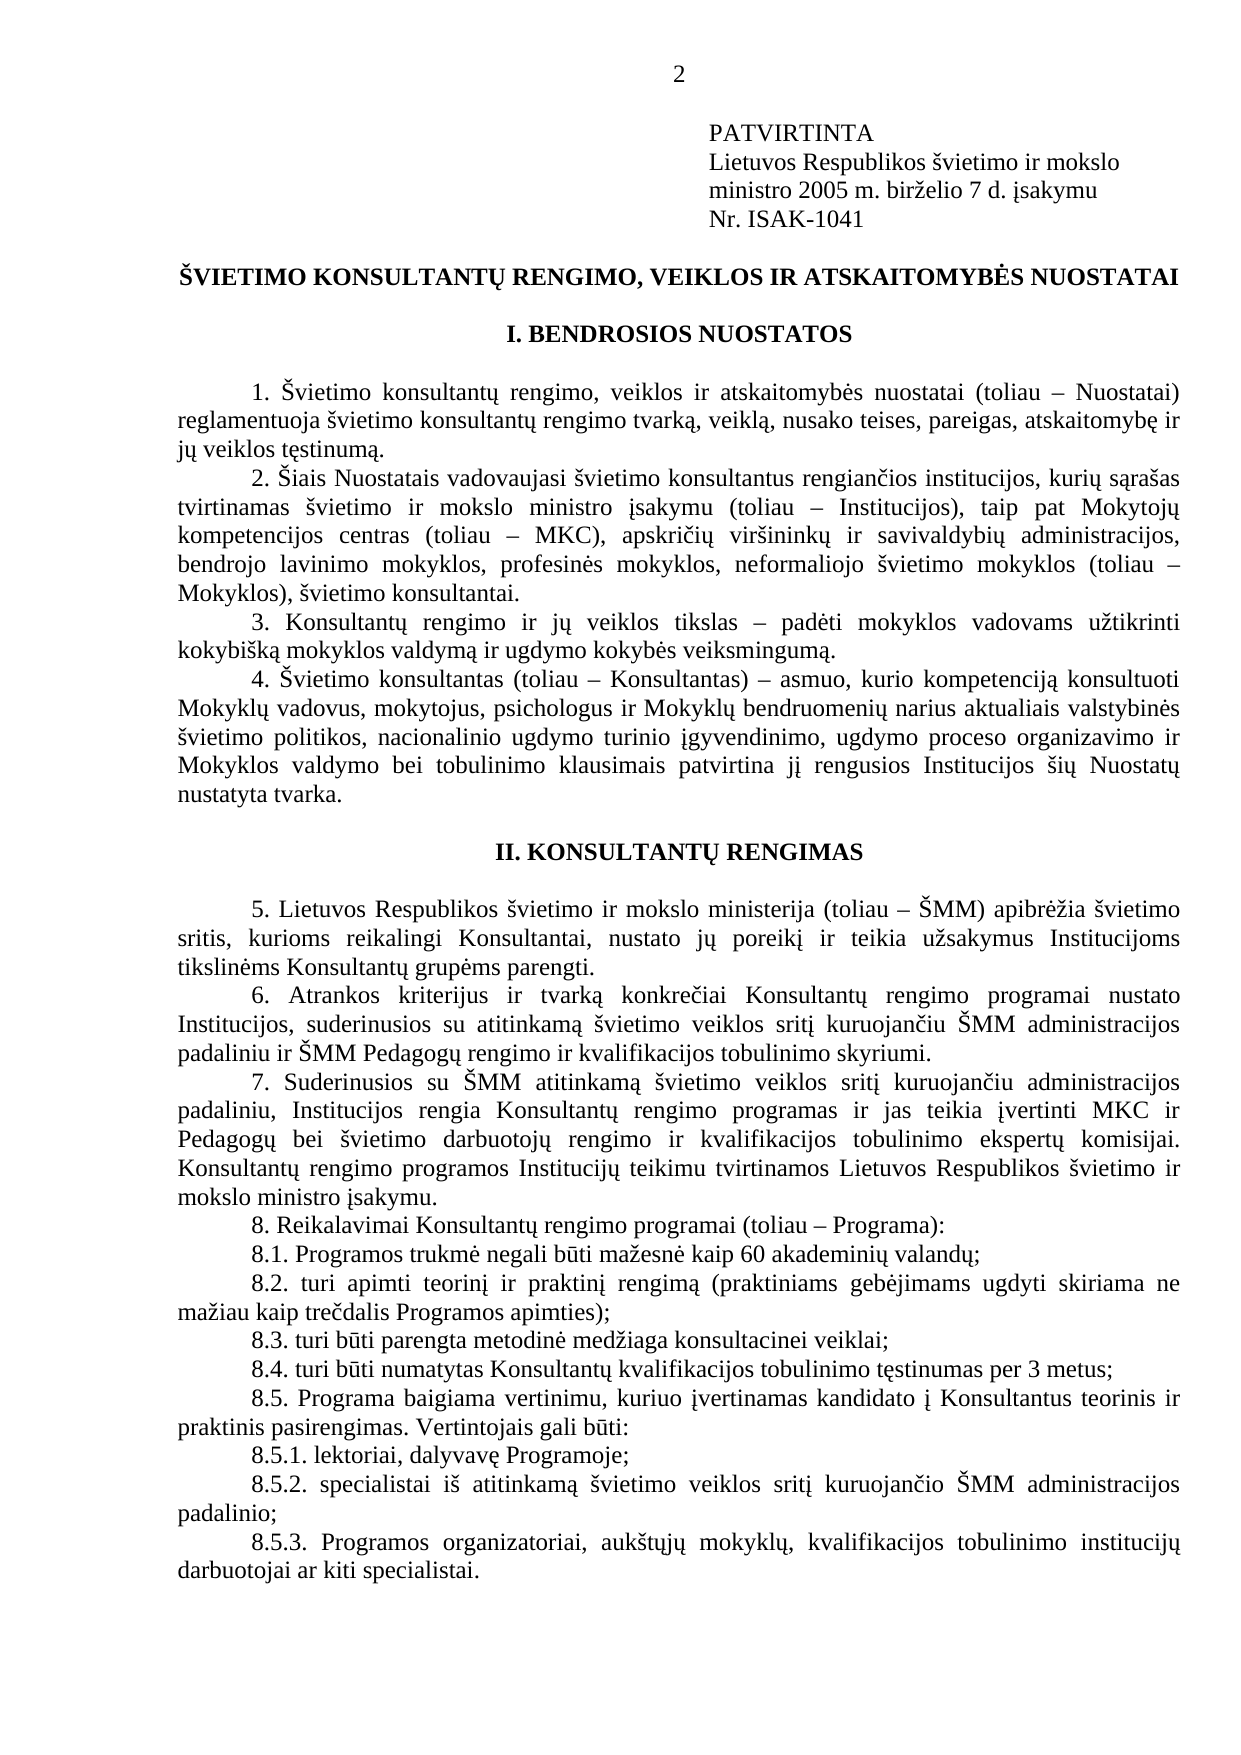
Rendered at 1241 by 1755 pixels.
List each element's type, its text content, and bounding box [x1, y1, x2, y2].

text 4. Švietimo konsultantas (toliau – Konsultantas) – asmuo, kurio kompetenciją konsultuoti Mokyklų vadovus, mokytojus, psichologus ir Mokyklų bendruomenių narius aktualiais valstybinės švietimo politikos, nacionalinio ugdymo turinio įgyvendinimo, ugdymo proceso organizavimo ir Mokyklos valdymo bei tobulinimo klausimais patvirtina jį rengusios Institucijos šių Nuostatų nustatyta tvarka. [177, 664, 1181, 808]
text II. KONSULTANTŲ RENGIMAS [177, 837, 1181, 866]
text ŠVIETIMO KONSULTANTŲ RENGIMO, VEIKLOS IR ATSKAITOMYBĖS NUOSTATAI [177, 262, 1181, 291]
text 2. Šiais Nuostatais vadovaujasi švietimo konsultantus rengiančios institucijos, kurių sąrašas tvirtinamas švietimo ir mokslo ministro įsakymu (toliau – Institucijos), taip pat Mokytojų kompetencijos centras (toliau – MKC), apskričių viršininkų ir savivaldybių administracijos, bendrojo lavinimo mokyklos, profesinės mokyklos, neformaliojo švietimo mokyklos (toliau – Mokyklos), švietimo konsultantai. [177, 463, 1181, 607]
text Lietuvos Respublikos švietimo ir mokslo [177, 147, 1181, 176]
text 8.1. Programos trukmė negali būti mažesnė kaip 60 akademinių valandų; [177, 1239, 1181, 1268]
text Nr. ISAK-1041 [177, 204, 1181, 233]
text 8.5. Programa baigiama vertinimu, kuriuo įvertinamas kandidato į Konsultantus teorinis ir praktinis pasirengimas. Vertintojais gali būti: [177, 1383, 1181, 1441]
text I. BENDROSIOS NUOSTATOS [177, 319, 1181, 348]
text 8.4. turi būti numatytas Konsultantų kvalifikacijos tobulinimo tęstinumas per 3 metus; [177, 1354, 1181, 1383]
text PATVIRTINTA [709, 118, 1181, 147]
text 7. Suderinusios su ŠMM atitinkamą švietimo veiklos sritį kuruojančiu administracijos padaliniu, Institucijos rengia Konsultantų rengimo programas ir jas teikia įvertinti MKC ir Pedagogų bei švietimo darbuotojų rengimo ir kvalifikacijos tobulinimo ekspertų komisijai. Konsultantų rengimo programos Institucijų teikimu tvirtinamos Lietuvos Respublikos švietimo ir mokslo ministro įsakymu. [177, 1067, 1181, 1211]
text 6. Atrankos kriterijus ir tvarką konkrečiai Konsultantų rengimo programai nustato Institucijos, suderinusios su atitinkamą švietimo veiklos sritį kuruojančiu ŠMM administracijos padaliniu ir ŠMM Pedagogų rengimo ir kvalifikacijos tobulinimo skyriumi. [177, 981, 1181, 1067]
text ministro 2005 m. birželio 7 d. įsakymu [177, 176, 1181, 204]
text 8.3. turi būti parengta metodinė medžiaga konsultacinei veiklai; [177, 1326, 1181, 1354]
text 1. Švietimo konsultantų rengimo, veiklos ir atskaitomybės nuostatai (toliau – Nuostatai) reglamentuoja švietimo konsultantų rengimo tvarką, veiklą, nusako teises, pareigas, atskaitomybę ir jų veiklos tęstinumą. [177, 377, 1181, 463]
text 8.5.1. lektoriai, dalyvavę Programoje; [177, 1441, 1181, 1469]
text 8. Reikalavimai Konsultantų rengimo programai (toliau – Programa): [177, 1211, 1181, 1239]
text 5. Lietuvos Respublikos švietimo ir mokslo ministerija (toliau – ŠMM) apibrėžia švietimo sritis, kurioms reikalingi Konsultantai, nustato jų poreikį ir teikia užsakymus Institucijoms tikslinėms Konsultantų grupėms parengti. [177, 894, 1181, 981]
text 8.5.2. specialistai iš atitinkamą švietimo veiklos sritį kuruojančio ŠMM administracijos padalinio; [177, 1469, 1181, 1527]
text 8.2. turi apimti teorinį ir praktinį rengimą (praktiniams gebėjimams ugdyti skiriama ne mažiau kaip trečdalis Programos apimties); [177, 1268, 1181, 1326]
text 3. Konsultantų rengimo ir jų veiklos tikslas – padėti mokyklos vadovams užtikrinti kokybišką mokyklos valdymą ir ugdymo kokybės veiksmingumą. [177, 607, 1181, 664]
text 8.5.3. Programos organizatoriai, aukštųjų mokyklų, kvalifikacijos tobulinimo institucijų darbuotojai ar kiti specialistai. [177, 1527, 1181, 1584]
